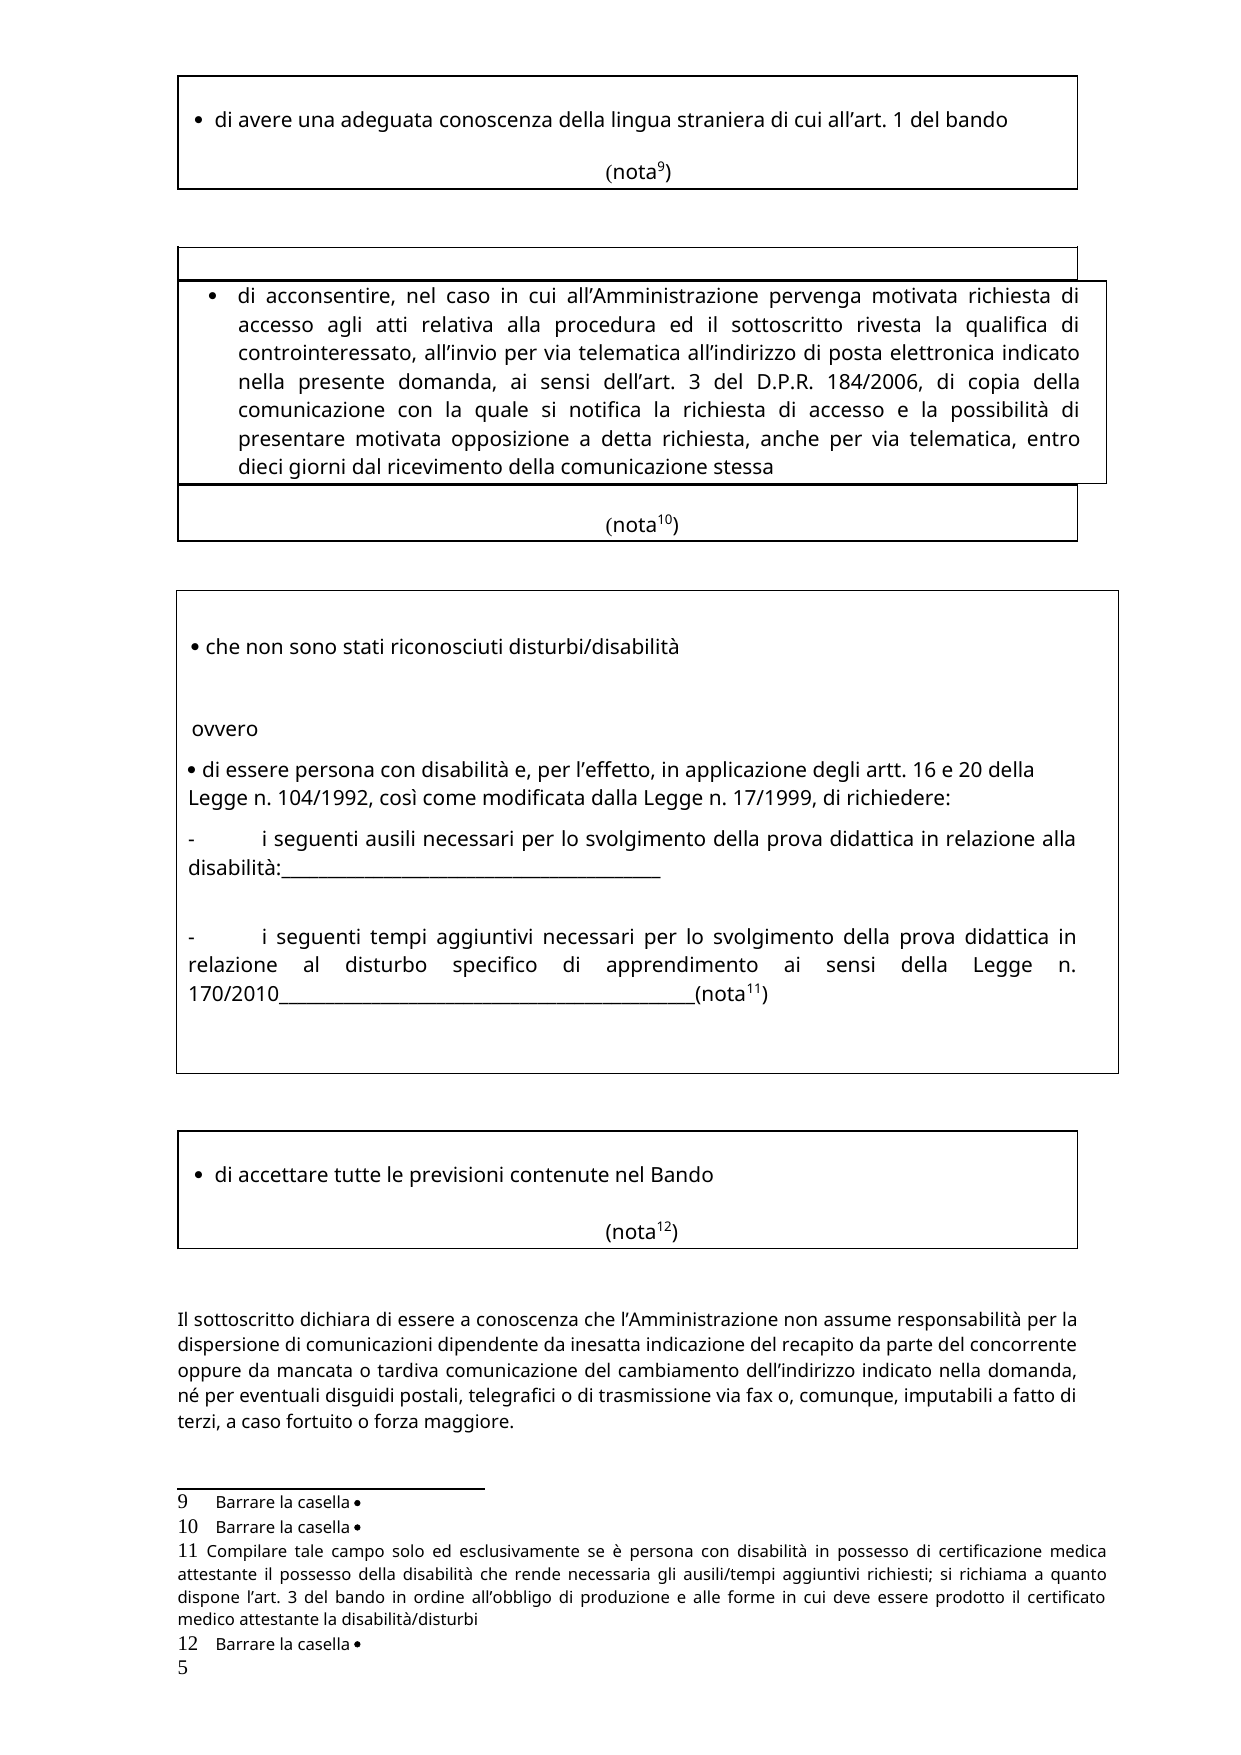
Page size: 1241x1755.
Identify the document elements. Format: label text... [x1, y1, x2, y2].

text Barrare la casella  [177, 1631, 1107, 1655]
subtitle  di avere una adeguata conoscenza della lingua straniera di cui all’art. 1 del bando [179, 103, 1077, 132]
subtitle (nota) [179, 132, 1077, 188]
text Barrare la casella  [177, 1514, 1107, 1538]
subtitle  di acconsentire, nel caso in cui all’Amministrazione pervenga motivata richiesta di accesso agli atti relativa alla procedura ed il sottoscritto rivesta la qualifica di controinteressato, all’invio per via telematica all’indirizzo di posta elettronica indicato nella presente domanda, ai sensi dell’art. 3 del D.P.R. 184/2006, di copia della comunicazione con la quale si notifica la richiesta di accesso e la possibilità di presentare motivata opposizione a detta richiesta, anche per via telematica, entro dieci giorni dal ricevimento della comunicazione stessa [179, 282, 1106, 483]
subtitle (nota) [179, 486, 1077, 540]
table_header  che non sono stati riconosciuti disturbi/disabilità ovvero  di essere persona con disabilità e, per l’effetto, in applicazione degli artt. 16 e 20 della Legge n. 104/1992, così come modificata dalla Legge n. 17/1999, di richiedere: i seguenti ausili necessari per lo svolgimento della prova didattica in relazione alla disabilità:_________________________________________ i seguenti tempi aggiuntivi necessari per lo svolgimento della prova didattica in relazione al disturbo specifico di apprendimento ai sensi della Legge n. 170/2010_____________________________________________(nota) [177, 591, 1118, 1072]
subtitle (nota) [179, 1187, 1077, 1248]
subtitle  di accettare tutte le previsioni contenute nel Bando [179, 1159, 1077, 1187]
text Il sottoscritto dichiara di essere a conoscenza che l’Amministrazione non assume responsabilità per la dispersione di comunicazioni dipendente da inesatta indicazione del recapito da parte del concorrente oppure da mancata o tardiva comunicazione del cambiamento dell’indirizzo indicato nella domanda, né per eventuali disguidi postali, telegrafici o di trasmissione via fax o, comunque, imputabili a fatto di terzi, a caso fortuito o forza maggiore. [177, 1306, 1078, 1434]
text Barrare la casella  [177, 1489, 1107, 1514]
